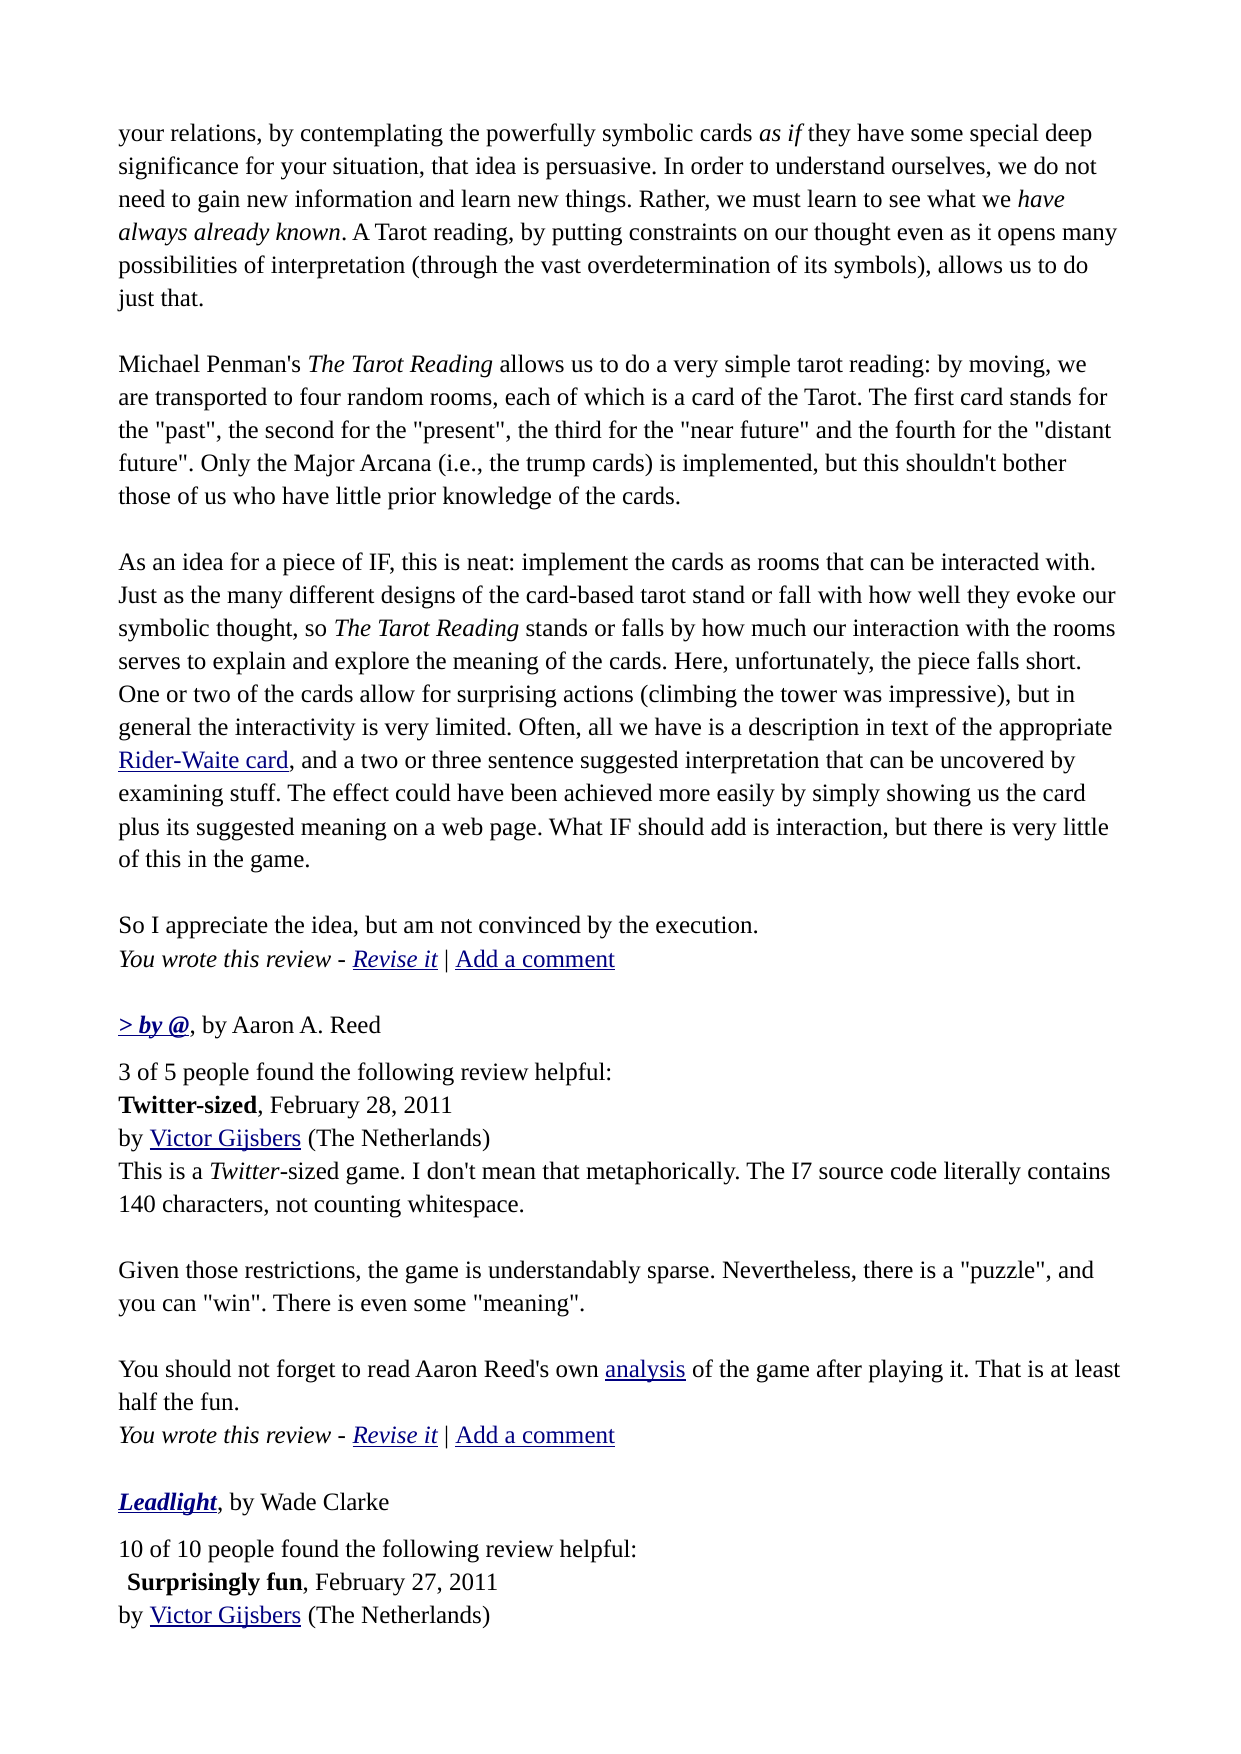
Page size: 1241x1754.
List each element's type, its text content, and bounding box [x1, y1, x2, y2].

text Twitter-sized, February 28, 2011 [118, 1090, 1122, 1119]
text This is a Twitter-sized game. I don't mean that metaphorically. The I7 source code literally contains 140 characters, not counting whitespace. Given those restrictions, the game is understandably sparse. Nevertheless, there is a "puzzle", and you can "win". There is even some "meaning". You should not forget to read Aaron Reed's own analysis of the game after playing it. That is at least half the fun. [118, 1156, 1122, 1416]
text You wrote this review - Revise it | Add a comment [118, 1421, 1122, 1449]
text > by @, by Aaron A. Reed [118, 1010, 1122, 1038]
text by Victor Gijsbers (The Netherlands) [118, 1600, 1122, 1629]
text You wrote this review - Revise it | Add a comment [118, 944, 1122, 972]
text 3 of 5 people found the following review helpful: [118, 1057, 1122, 1086]
text Surprisingly fun, February 27, 2011 [118, 1567, 1122, 1596]
text Leadlight, by Wade Clarke [118, 1487, 1122, 1515]
text by Victor Gijsbers (The Netherlands) [118, 1123, 1122, 1152]
text your relations, by contemplating the powerfully symbolic cards as if they have some special deep significance for your situation, that idea is persuasive. In order to understand ourselves, we do not need to gain new information and learn new things. Rather, we must learn to see what we have always already known. A Tarot reading, by putting constraints on our thought even as it opens many possibilities of interpretation (through the vast overdetermination of its symbols), allows us to do just that. Michael Penman's The Tarot Reading allows us to do a very simple tarot reading: by moving, we are transported to four random rooms, each of which is a card of the Tarot. The first card stands for the "past", the second for the "present", the third for the "near future" and the fourth for the "distant future". Only the Major Arcana (i.e., the trump cards) is implemented, but this shouldn't bother those of us who have little prior knowledge of the cards. As an idea for a piece of IF, this is neat: implement the cards as rooms that can be interacted with. Just as the many different designs of the card-based tarot stand or fall with how well they evoke our symbolic thought, so The Tarot Reading stands or falls by how much our interaction with the rooms serves to explain and explore the meaning of the cards. Here, unfortunately, the piece falls short. One or two of the cards allow for surprising actions (climbing the tower was impressive), but in general the interactivity is very limited. Often, all we have is a description in text of the appropriate Rider-Waite card, and a two or three sentence suggested interpretation that can be uncovered by examining stuff. The effect could have been achieved more easily by simply showing us the card plus its suggested meaning on a web page. What IF should add is interaction, but there is very little of this in the game. So I appreciate the idea, but am not convinced by the execution. [118, 118, 1122, 939]
text 10 of 10 people found the following review helpful: [118, 1534, 1122, 1563]
